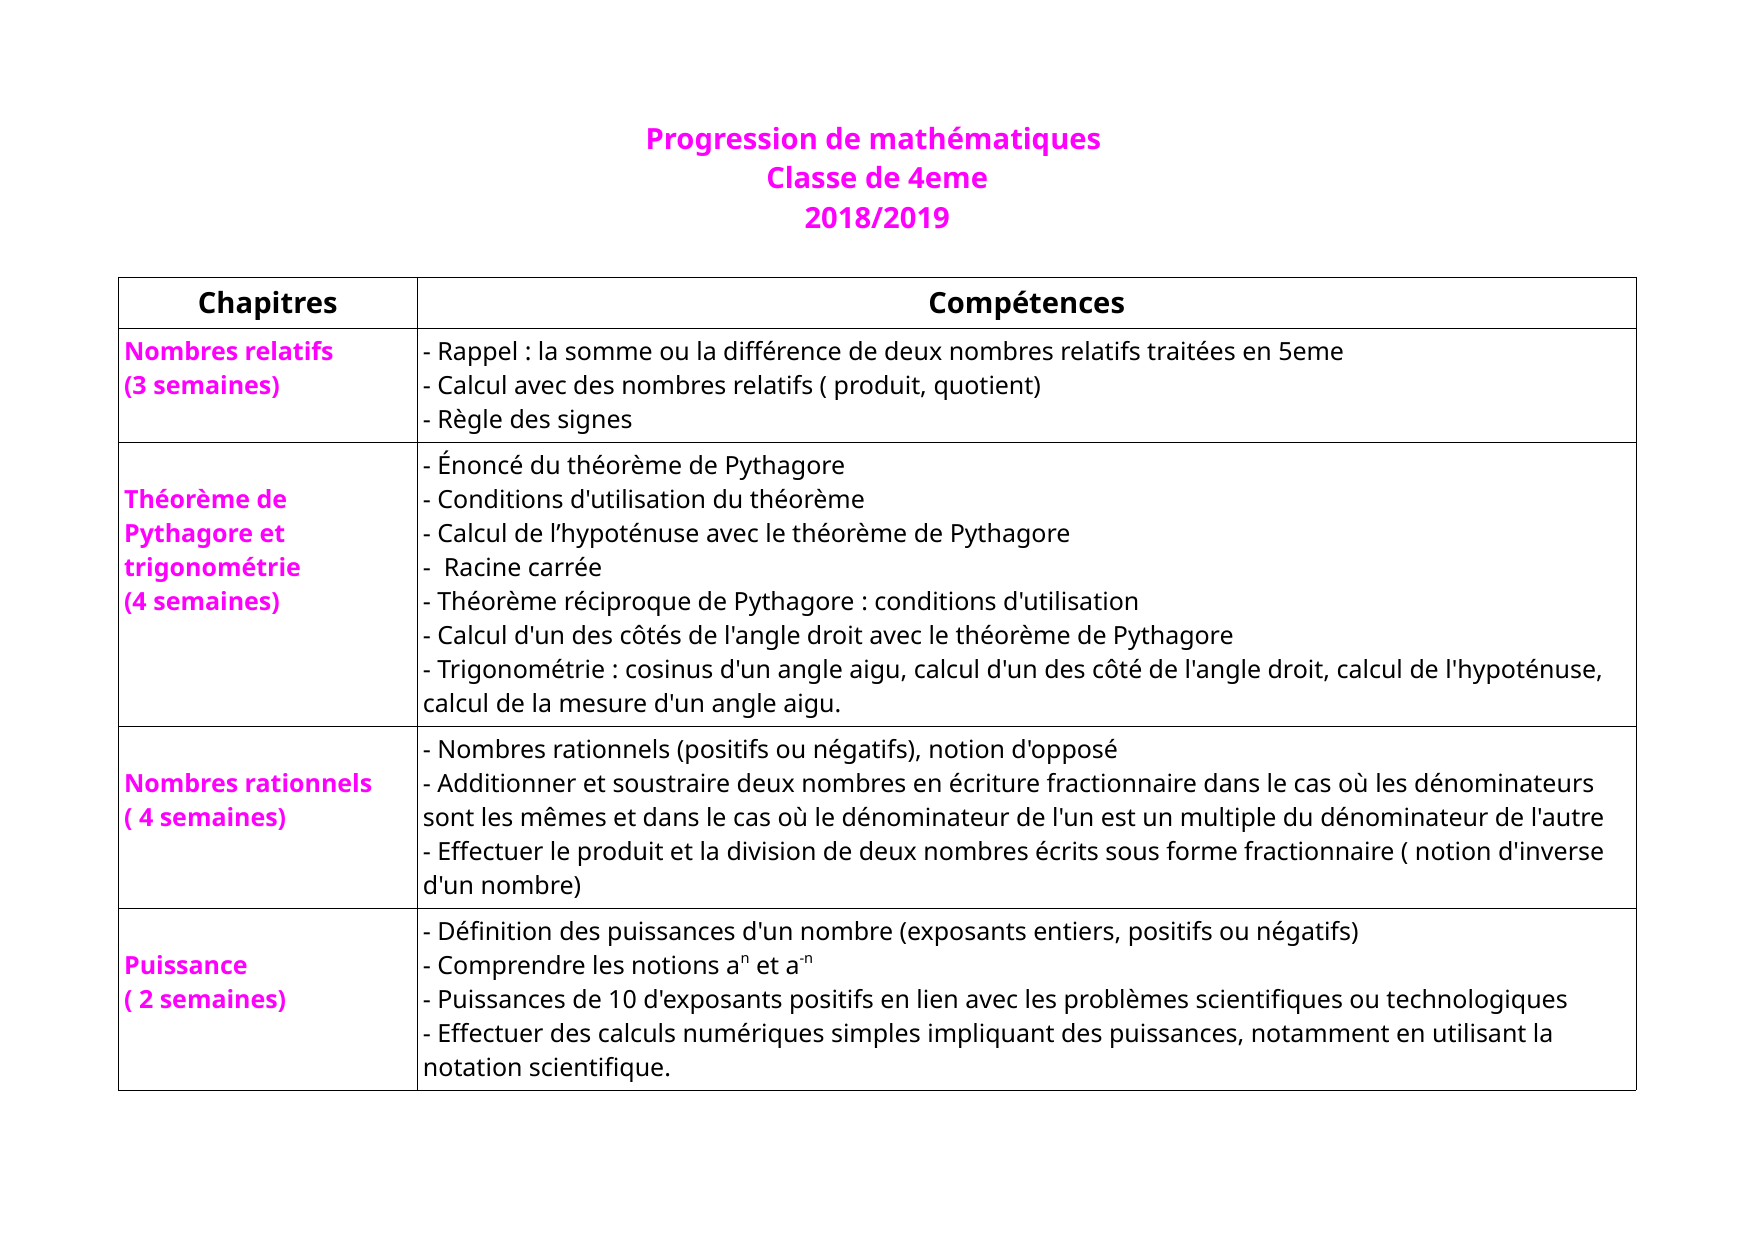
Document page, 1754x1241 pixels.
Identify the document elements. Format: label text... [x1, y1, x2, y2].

table_cell Théorème de Pythagore et trigonométrie (4 semaines) [119, 443, 417, 726]
text 2018/2019 [118, 197, 1636, 237]
table_cell Nombres relatifs (3 semaines) [119, 329, 417, 442]
table_header Compétences [418, 278, 1636, 328]
table_cell Puissance ( 2 semaines) [119, 909, 417, 1090]
table_cell - Rappel : la somme ou la différence de deux nombres relatifs traitées en 5eme - Calcul avec des nombres relatifs ( produit, quotient) - Règle des signes [418, 329, 1636, 442]
text Progression de mathématiques [118, 118, 1636, 158]
table_header Chapitres [119, 278, 417, 328]
table_cell Nombres rationnels ( 4 semaines) [119, 727, 417, 908]
table_cell - Nombres rationnels (positifs ou négatifs), notion d'opposé - Additionner et soustraire deux nombres en écriture fractionnaire dans le cas où les dénominateurs sont les mêmes et dans le cas où le dénominateur de l'un est un multiple du dénominateur de l'autre - Effectuer le produit et la division de deux nombres écrits sous forme fractionnaire ( notion d'inverse d'un nombre) [418, 727, 1636, 908]
text Classe de 4eme [118, 158, 1636, 197]
table_cell - Énoncé du théorème de Pythagore - Conditions d'utilisation du théorème - Calcul de l’hypoténuse avec le théorème de Pythagore - Racine carrée - Théorème réciproque de Pythagore : conditions d'utilisation - Calcul d'un des côtés de l'angle droit avec le théorème de Pythagore - Trigonométrie : cosinus d'un angle aigu, calcul d'un des côté de l'angle droit, calcul de l'hypoténuse, calcul de la mesure d'un angle aigu. [418, 443, 1636, 726]
table_cell - Définition des puissances d'un nombre (exposants entiers, positifs ou négatifs) - Comprendre les notions an et a-n - Puissances de 10 d'exposants positifs en lien avec les problèmes scientifiques ou technologiques - Effectuer des calculs numériques simples impliquant des puissances, notamment en utilisant la notation scientifique. [418, 909, 1636, 1090]
